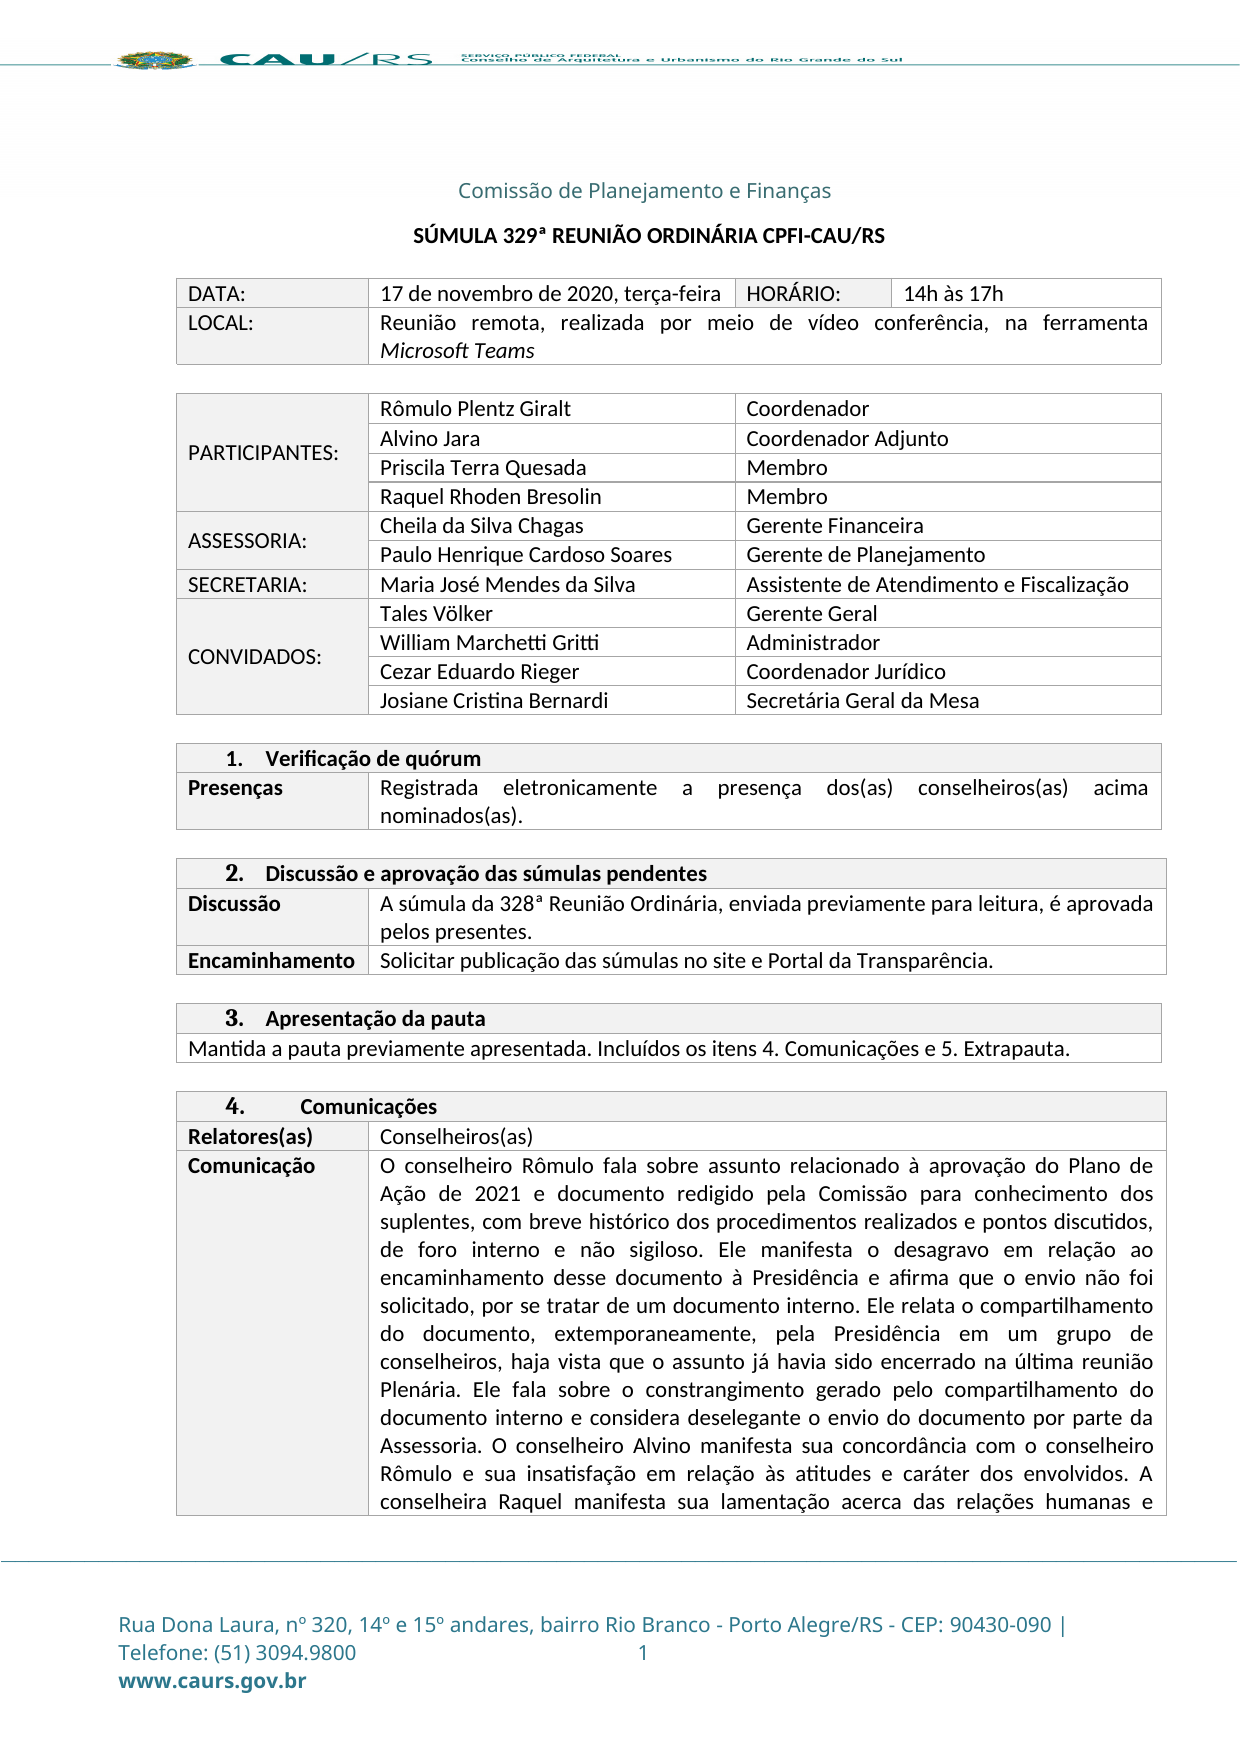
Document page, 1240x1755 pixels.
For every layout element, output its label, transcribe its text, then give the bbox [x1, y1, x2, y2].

table_cell SECRETARIA: [177, 570, 368, 598]
table_cell [1162, 511, 1166, 539]
table_cell Coordenador Adjunto [736, 424, 1161, 452]
table_cell Apresentação da pauta [177, 1004, 1161, 1033]
table_cell Priscila Terra Quesada [369, 454, 735, 481]
table_cell CONVIDADOS: [177, 599, 368, 714]
table_cell [1162, 743, 1166, 772]
table_cell Membro [736, 483, 1161, 511]
table_cell Maria José Mendes da Silva [369, 570, 735, 598]
table_cell [177, 830, 1161, 858]
table_cell Coordenador Jurídico [736, 657, 1161, 685]
table_cell Comunicações [177, 1092, 1166, 1121]
table_cell Solicitar publicação das súmulas no site e Portal da Transparência. [369, 946, 1166, 974]
table_cell Josiane Cristina Bernardi [369, 686, 735, 714]
table_cell [1162, 540, 1166, 569]
table_cell [1162, 423, 1166, 452]
table_cell Gerente Geral [736, 599, 1161, 627]
table_cell [1162, 772, 1166, 829]
table_header HORÁRIO: [736, 279, 891, 307]
table_cell Mantida a pauta previamente apresentada. Incluídos os itens 4. Comunicações e 5. Extrapauta. [177, 1034, 1161, 1062]
table_cell [1162, 453, 1166, 481]
table_cell Tales Völker [369, 599, 735, 627]
table_cell ASSESSORIA: [177, 512, 368, 569]
table_cell Reunião remota, realizada por meio de vídeo conferência, na ferramenta Microsoft Teams [369, 308, 1161, 364]
table_header [1162, 278, 1166, 307]
table_cell Discussão [177, 889, 368, 945]
table_cell Discussão e aprovação das súmulas pendentes [177, 859, 1166, 888]
table_header DATA: [177, 279, 368, 307]
table_cell Relatores(as) [177, 1122, 368, 1150]
table_cell Administrador [736, 628, 1161, 656]
table_cell William Marchetti Gritti [369, 628, 735, 656]
table_header 14h às 17h [892, 279, 1161, 307]
table_cell Gerente de Planejamento [736, 541, 1161, 569]
table_cell [1162, 481, 1166, 511]
text SÚMULA 329ª REUNIÃO ORDINÁRIA CPFI-CAU/RS [177, 222, 1121, 249]
table_cell A súmula da 328ª Reunião Ordinária, enviada previamente para leitura, é aprovada pelos presentes. [369, 889, 1166, 945]
table_cell [177, 975, 1161, 1003]
table_cell Presenças [177, 773, 368, 829]
table_cell [1162, 393, 1166, 423]
table_cell [1161, 975, 1166, 1003]
table_cell PARTICIPANTES: [177, 394, 368, 511]
table_cell Conselheiros(as) [369, 1122, 1166, 1150]
table_cell Encaminhamento [177, 946, 368, 974]
table_cell [177, 715, 1161, 743]
table_cell [1162, 598, 1166, 627]
table_cell Paulo Henrique Cardoso Soares [369, 541, 735, 569]
table_cell [1162, 307, 1166, 364]
table_cell Comunicação [177, 1151, 368, 1515]
table_cell [177, 1063, 1161, 1091]
table_cell Cezar Eduardo Rieger [369, 657, 735, 685]
table_cell Gerente Financeira [736, 512, 1161, 539]
table_cell [1162, 627, 1166, 656]
table_cell Assistente de Atendimento e Fiscalização [736, 570, 1161, 598]
table_cell [1162, 685, 1166, 714]
table_cell [1161, 1062, 1166, 1091]
table_cell Alvino Jara [369, 424, 735, 452]
table_cell Registrada eletronicamente a presença dos(as) conselheiros(as) acima nominados(as). [369, 773, 1161, 829]
table_header 17 de novembro de 2020, terça-feira [369, 279, 735, 307]
table_cell [1162, 1033, 1166, 1062]
table_cell Cheila da Silva Chagas [369, 512, 735, 539]
table_cell Verificação de quórum [177, 744, 1161, 772]
table_cell [1162, 656, 1166, 685]
table_cell [1162, 1003, 1166, 1033]
table_cell Raquel Rhoden Bresolin [369, 483, 735, 511]
table_cell [1162, 569, 1166, 598]
table_cell O conselheiro Rômulo fala sobre assunto relacionado à aprovação do Plano de Ação de 2021 e documento redigido pela Comissão para conhecimento dos suplentes, com breve histórico dos procedimentos realizados e pontos discutidos, de foro interno e não sigiloso. Ele manifesta o desagravo em relação ao encaminhamento desse documento à Presidência e afirma que o envio não foi solicitado, por se tratar de um documento interno. Ele relata o compartilhamento do documento, extemporaneamente, pela Presidência em um grupo de conselheiros, haja vista que o assunto já havia sido encerrado na última reunião Plenária. Ele fala sobre o constrangimento gerado pelo compartilhamento do documento interno e considera deselegante o envio do documento por parte da Assessoria. O conselheiro Alvino manifesta sua concordância com o conselheiro Rômulo e sua insatisfação em relação às atitudes e caráter dos envolvidos. A conselheira Raquel manifesta sua lamentação acerca das relações humanas e [369, 1151, 1166, 1515]
table_cell [1161, 714, 1166, 743]
table_cell Membro [736, 454, 1161, 481]
table_cell [1161, 829, 1166, 858]
table_cell Rômulo Plentz Giralt [369, 394, 735, 423]
table_cell [1162, 364, 1166, 393]
table_cell [177, 365, 1161, 393]
table_cell LOCAL: [177, 308, 368, 364]
table_cell Coordenador [736, 394, 1161, 423]
table_cell Secretária Geral da Mesa [736, 686, 1161, 714]
